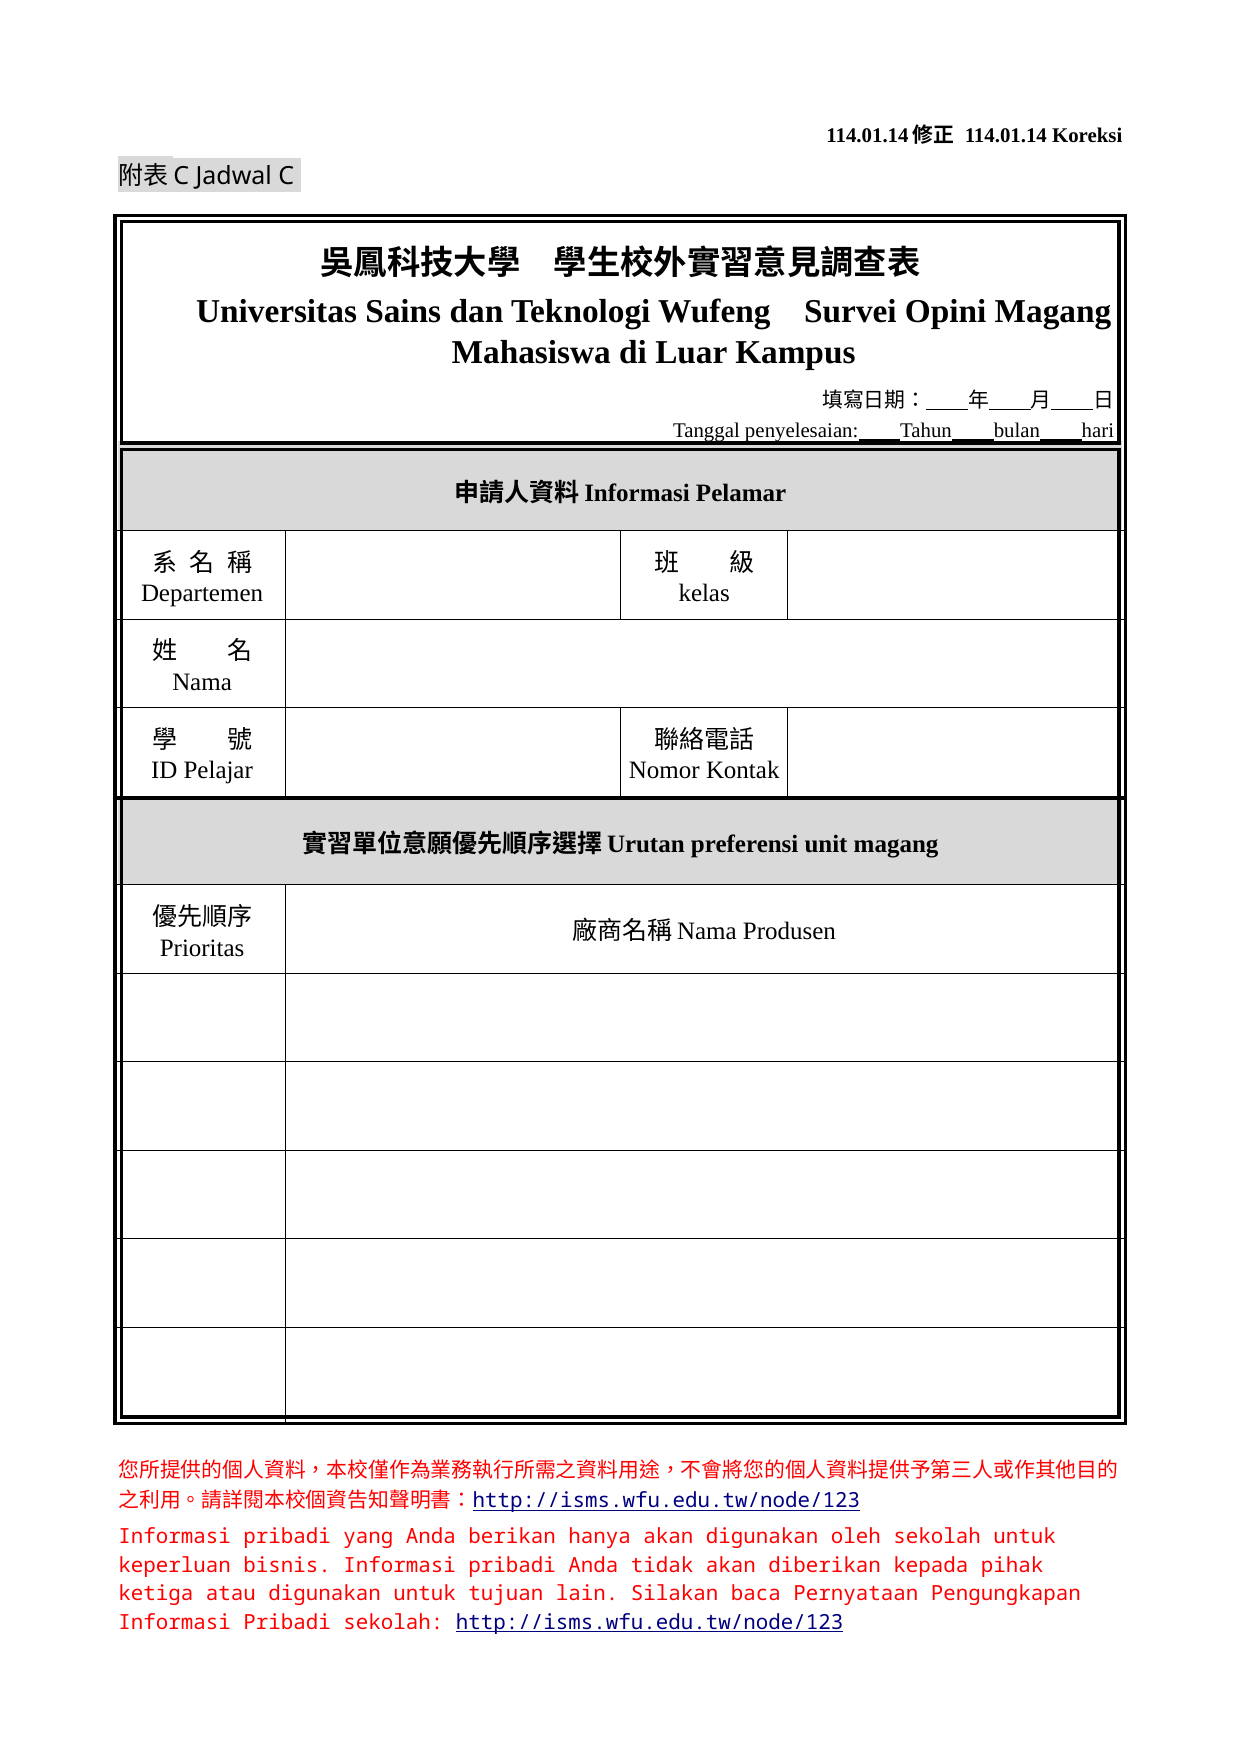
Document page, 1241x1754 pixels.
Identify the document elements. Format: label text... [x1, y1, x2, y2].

table_cell 申請人資料Informasi Pelamar [118, 441, 1122, 530]
table_cell 實習單位意願優先順序選擇Urutan preferensi unit magang [123, 800, 1117, 884]
text Informasi pribadi yang Anda berikan hanya akan digunakan oleh sekolah untuk keperluan bisnis. Informasi pribadi Anda tidak akan diberikan kepada pihak ketiga atau digunakan untuk tujuan lain. Silakan baca Pernyataan Pengungkapan Informasi Pribadi sekolah: http://isms.wfu.edu.tw/node/123 [118, 1521, 1122, 1635]
table_cell 學 號 ID Pelajar [123, 708, 285, 796]
table_cell [286, 708, 620, 796]
table_cell 系 名 稱 Departemen [123, 531, 285, 618]
table_cell [123, 1062, 285, 1150]
table_cell [123, 974, 285, 1061]
table_cell [286, 1062, 1117, 1150]
table_cell 聯絡電話 Nomor Kontak [621, 708, 787, 796]
table_cell [123, 1151, 285, 1238]
text 您所提供的個人資料，本校僅作為業務執行所需之資料用途，不會將您的個人資料提供予第三人或作其他目的之利用。請詳閱本校個資告知聲明書：http://isms.wfu.edu.tw/node/123 [118, 1453, 1122, 1514]
table_cell 優先順序 Prioritas [123, 885, 285, 973]
table_cell 班 級 kelas [621, 531, 787, 618]
table_cell [788, 531, 1117, 618]
table_cell [123, 1239, 285, 1327]
table_header 吳鳳科技大學 學生校外實習意見調查表 Universitas Sains dan Teknologi Wufeng Survei Opini Magang Mahasiswa di Luar Kampus 填寫日期： 年 月 日 Tanggal penyelesaian: Tahun bulan hari [118, 217, 1122, 441]
table_cell [286, 1239, 1117, 1327]
table_cell 廠商名稱Nama Produsen [286, 885, 1117, 973]
table_cell [286, 531, 620, 618]
table_cell 姓 名 Nama [123, 620, 285, 707]
table_cell [286, 620, 1117, 707]
table_cell [286, 1328, 1117, 1415]
text 114.01.14修正 114.01.14 Koreksi [118, 118, 1122, 148]
text 附表C Jadwal C [118, 156, 1122, 192]
table_cell [788, 708, 1117, 796]
table_cell [286, 974, 1117, 1061]
table_cell [123, 1328, 285, 1415]
table_cell [286, 1151, 1117, 1238]
